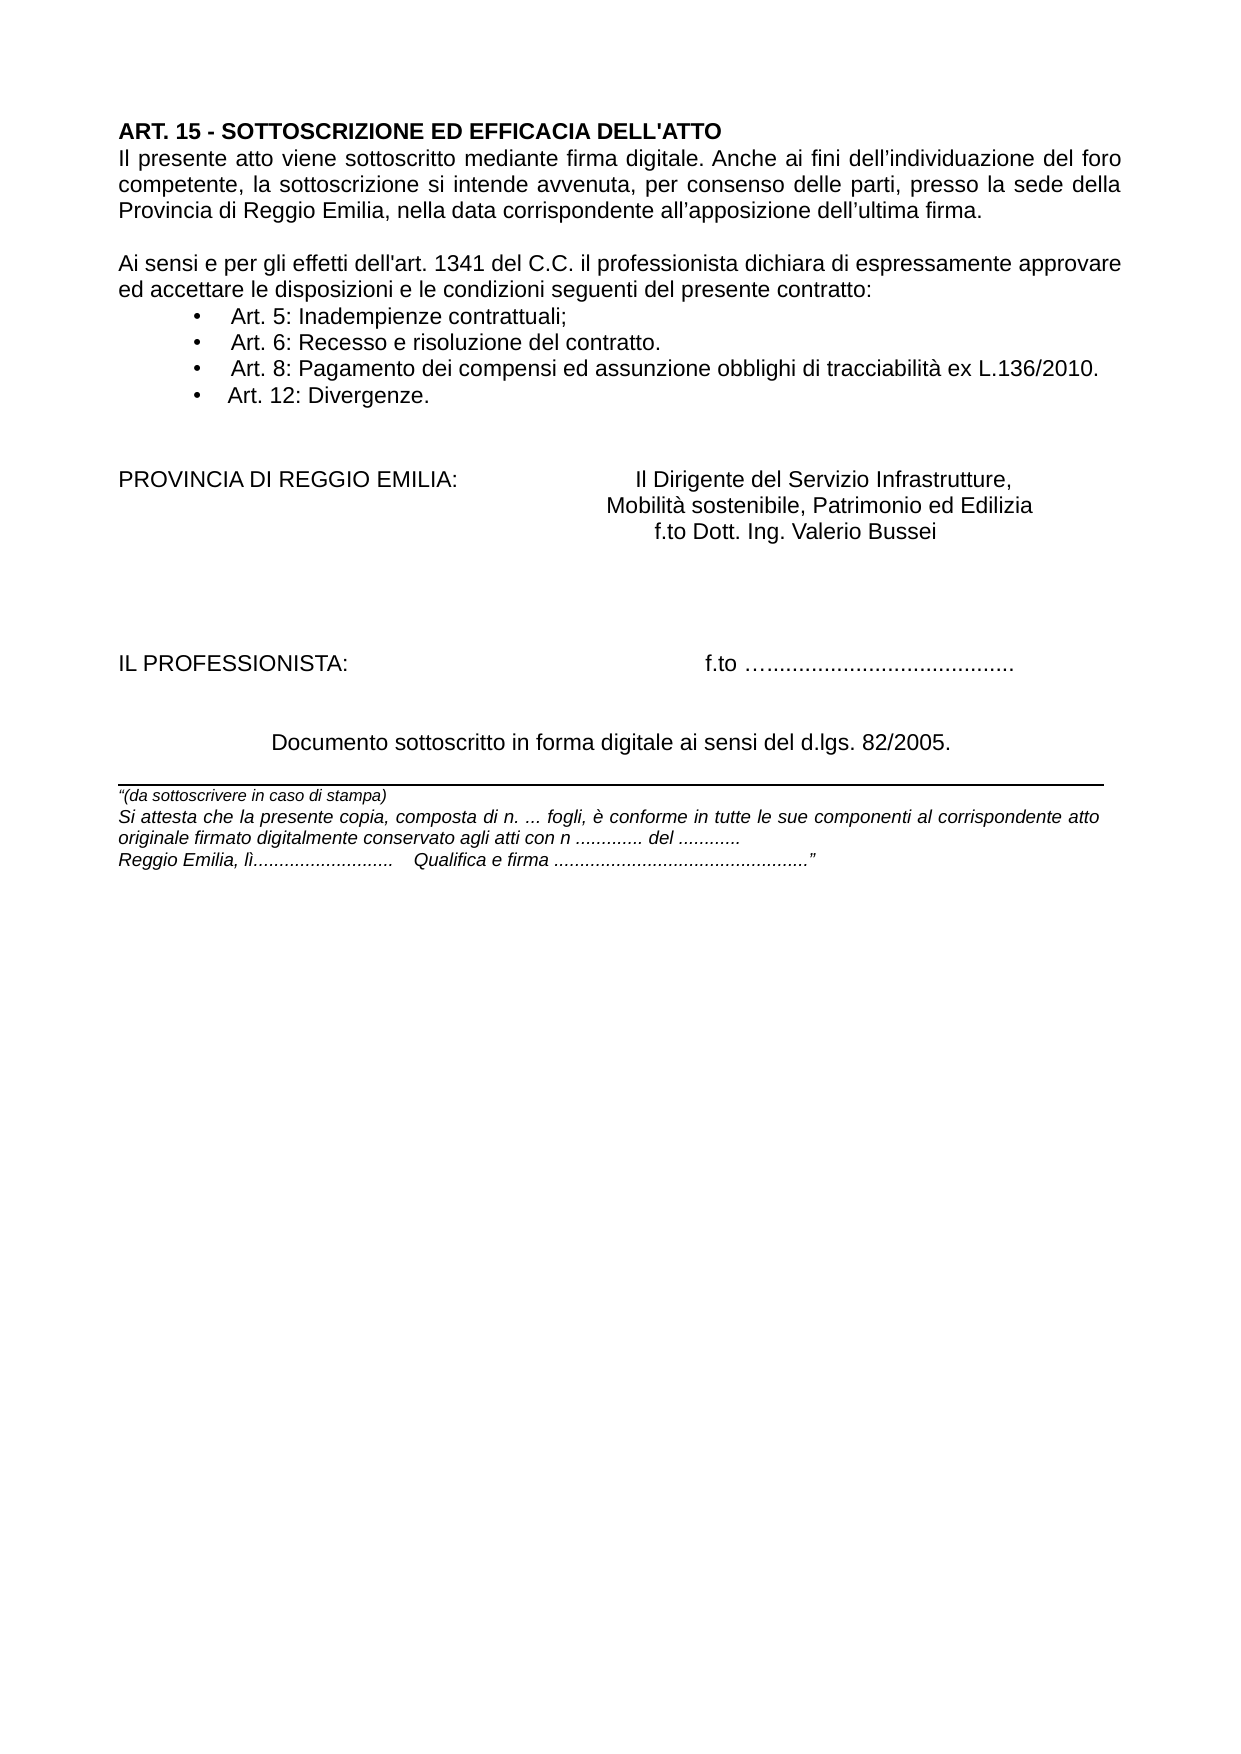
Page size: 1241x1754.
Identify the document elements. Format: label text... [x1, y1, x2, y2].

list Art. 8: Pagamento dei compensi ed assunzione obblighi di tracciabilità ex L.136/2010. [193, 355, 1122, 382]
text Reggio Emilia, lì........................... Qualifica e firma .................................................” [118, 846, 1104, 870]
list Art. 12: Divergenze. [193, 382, 1122, 408]
list Art. 6: Recesso e risoluzione del contratto. [193, 329, 1122, 355]
text Documento sottoscritto in forma digitale ai sensi del d.lgs. 82/2005. [118, 729, 1104, 755]
list Art. 5: Inadempienze contrattuali; [193, 303, 1122, 329]
text PROVINCIA DI REGGIO EMILIA: Il Dirigente del Servizio Infrastrutture, [118, 466, 1122, 492]
text “(da sottoscrivere in caso di stampa) [118, 786, 1104, 803]
text Ai sensi e per gli effetti dell'art. 1341 del C.C. il professionista dichiara di espressamente approvare ed accettare le disposizioni e le condizioni seguenti del presente contratto: [118, 250, 1122, 303]
text ART. 15 - SOTTOSCRIZIONE ED EFFICACIA DELL'ATTO [118, 118, 1122, 144]
text IL PROFESSIONISTA: f.to …....................................... [118, 650, 1122, 676]
text Si attesta che la presente copia, composta di n. ... fogli, è conforme in tutte le sue componenti al corrispondente atto originale firmato digitalmente conservato agli atti con n ............. del ............ [118, 803, 1104, 846]
text f.to Dott. Ing. Valerio Bussei [118, 518, 1122, 544]
text Il presente atto viene sottoscritto mediante firma digitale. Anche ai fini dell’individuazione del foro competente, la sottoscrizione si intende avvenuta, per consenso delle parti, presso la sede della Provincia di Reggio Emilia, nella data corrispondente all’apposizione dell’ultima firma. [118, 144, 1122, 223]
text Mobilità sostenibile, Patrimonio ed Edilizia [443, 492, 1122, 518]
